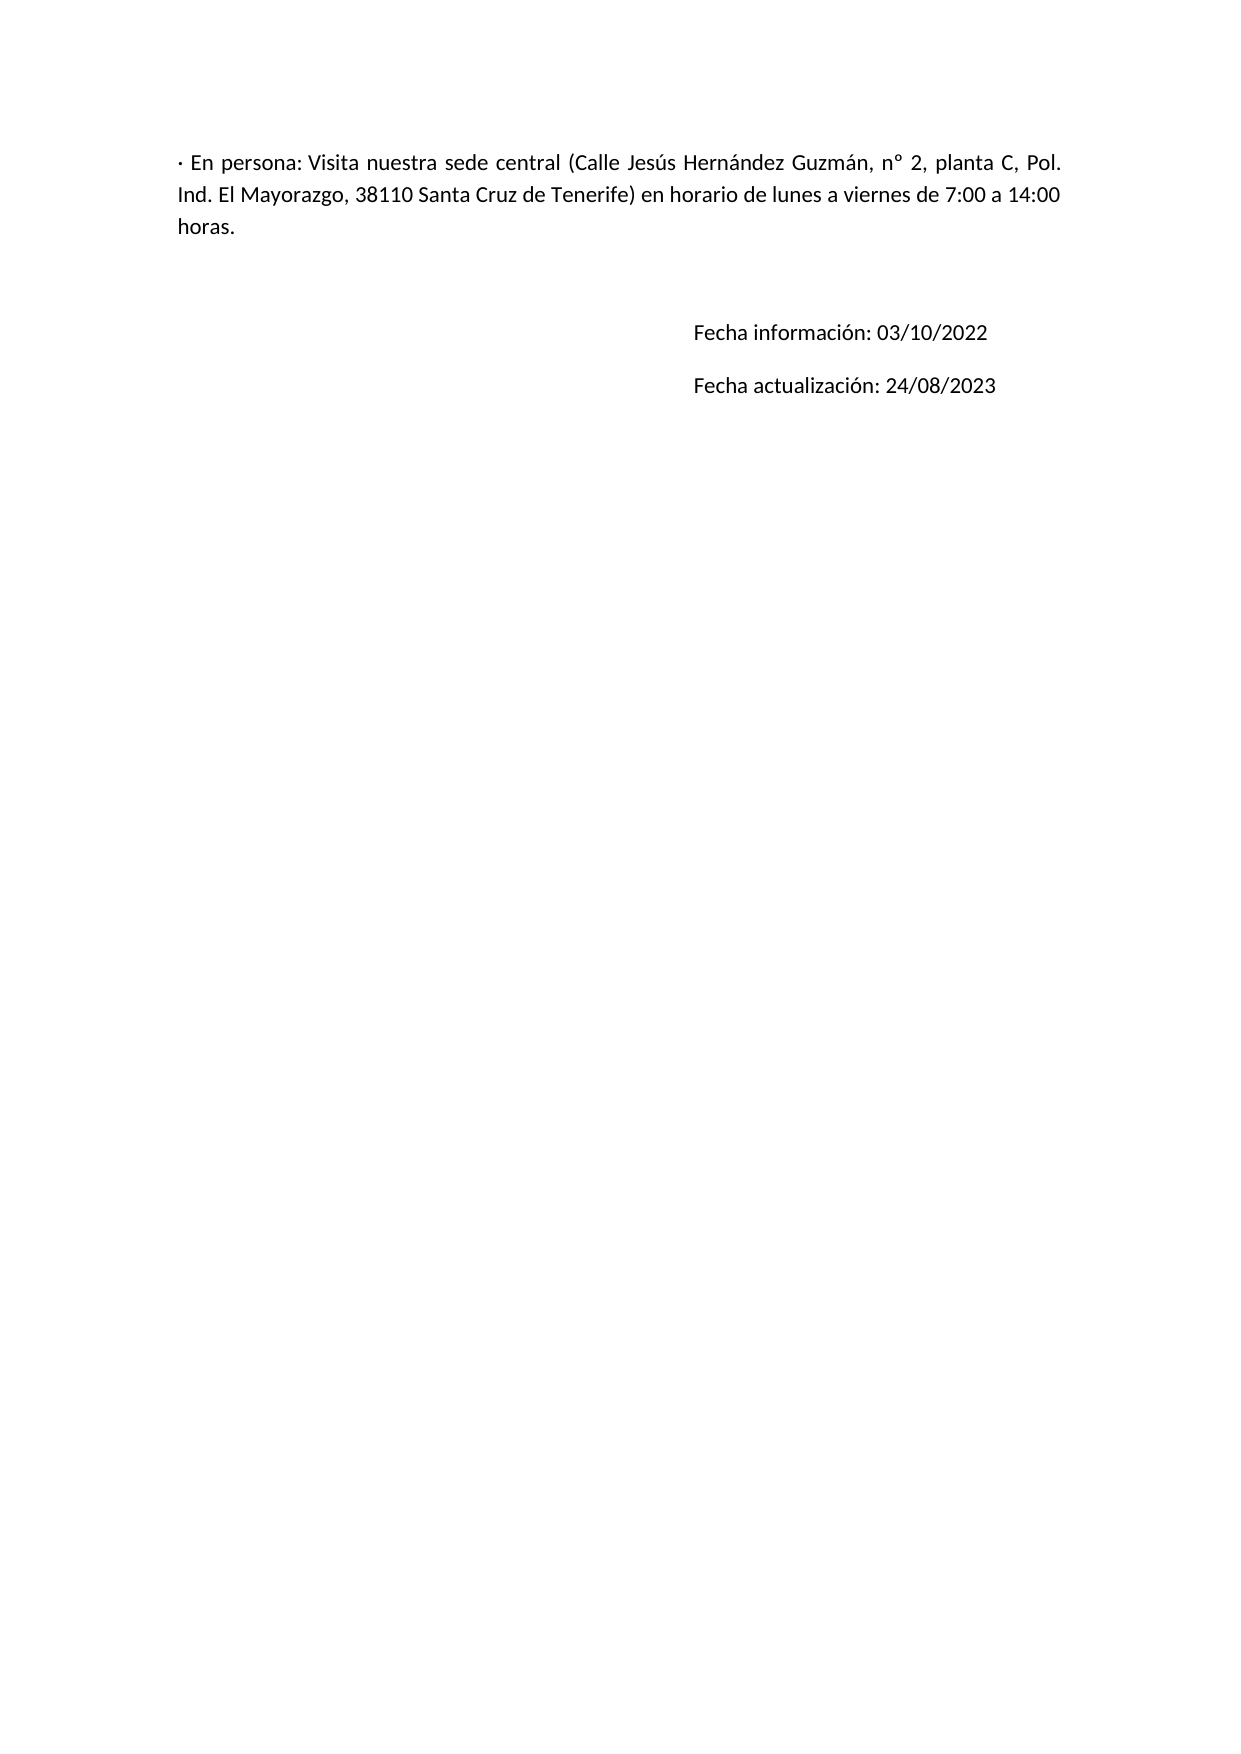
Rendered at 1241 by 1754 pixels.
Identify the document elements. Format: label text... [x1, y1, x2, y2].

text · En persona: Visita nuestra sede central (Calle Jesús Hernández Guzmán, nº 2, planta C, Pol. Ind. El Mayorazgo, 38110 Santa Cruz de Tenerife) en horario de lunes a viernes de 7:00 a 14:00 horas. [177, 148, 1063, 240]
text Fecha actualización: 24/08/2023 [177, 371, 1063, 399]
text Fecha información: 03/10/2022 [177, 318, 1063, 346]
